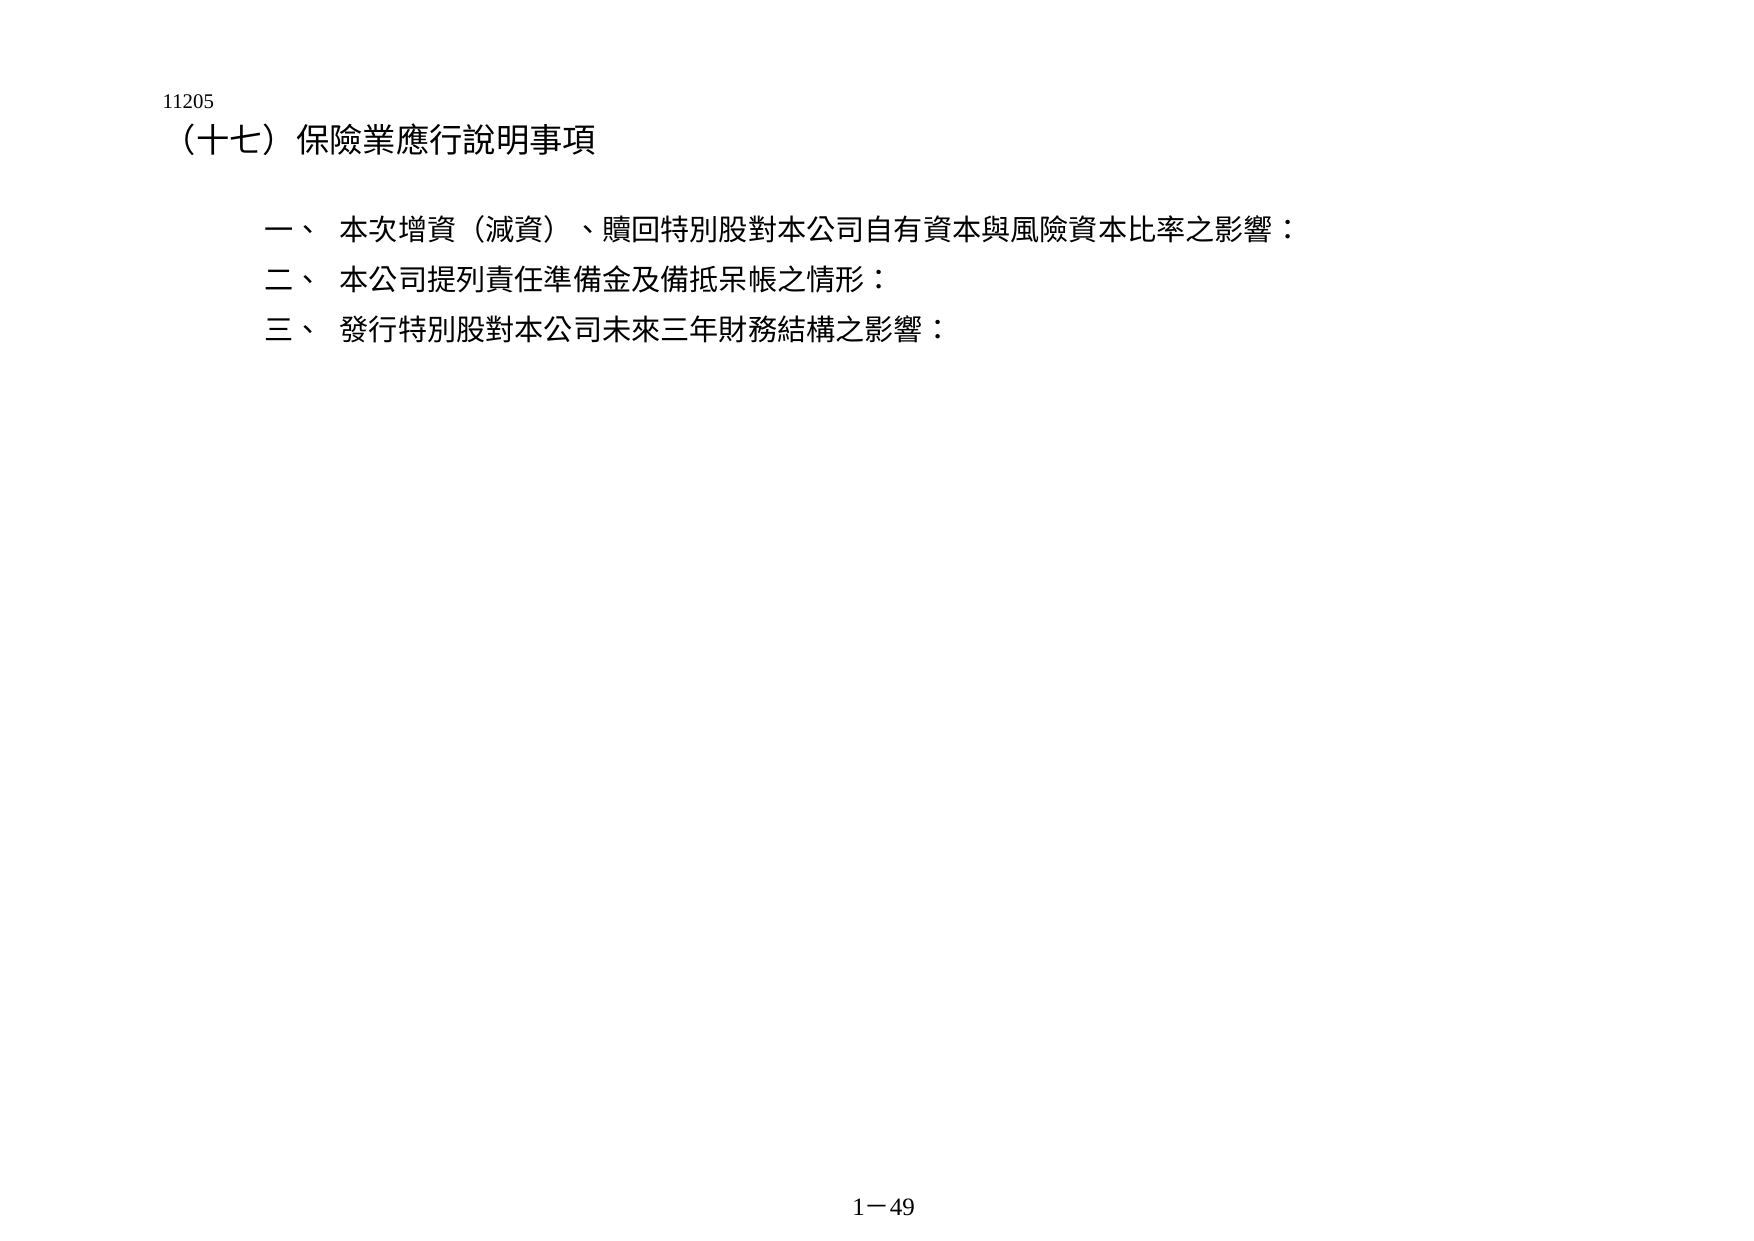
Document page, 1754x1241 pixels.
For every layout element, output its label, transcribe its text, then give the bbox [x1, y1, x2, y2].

list 本公司提列責任準備金及備抵呆帳之情形： [264, 250, 1604, 300]
text （十七）保險業應行說明事項 [162, 113, 1604, 163]
list 發行特別股對本公司未來三年財務結構之影響： [264, 300, 1604, 350]
list 本次增資（減資）、贖回特別股對本公司自有資本與風險資本比率之影響： [264, 200, 1604, 250]
